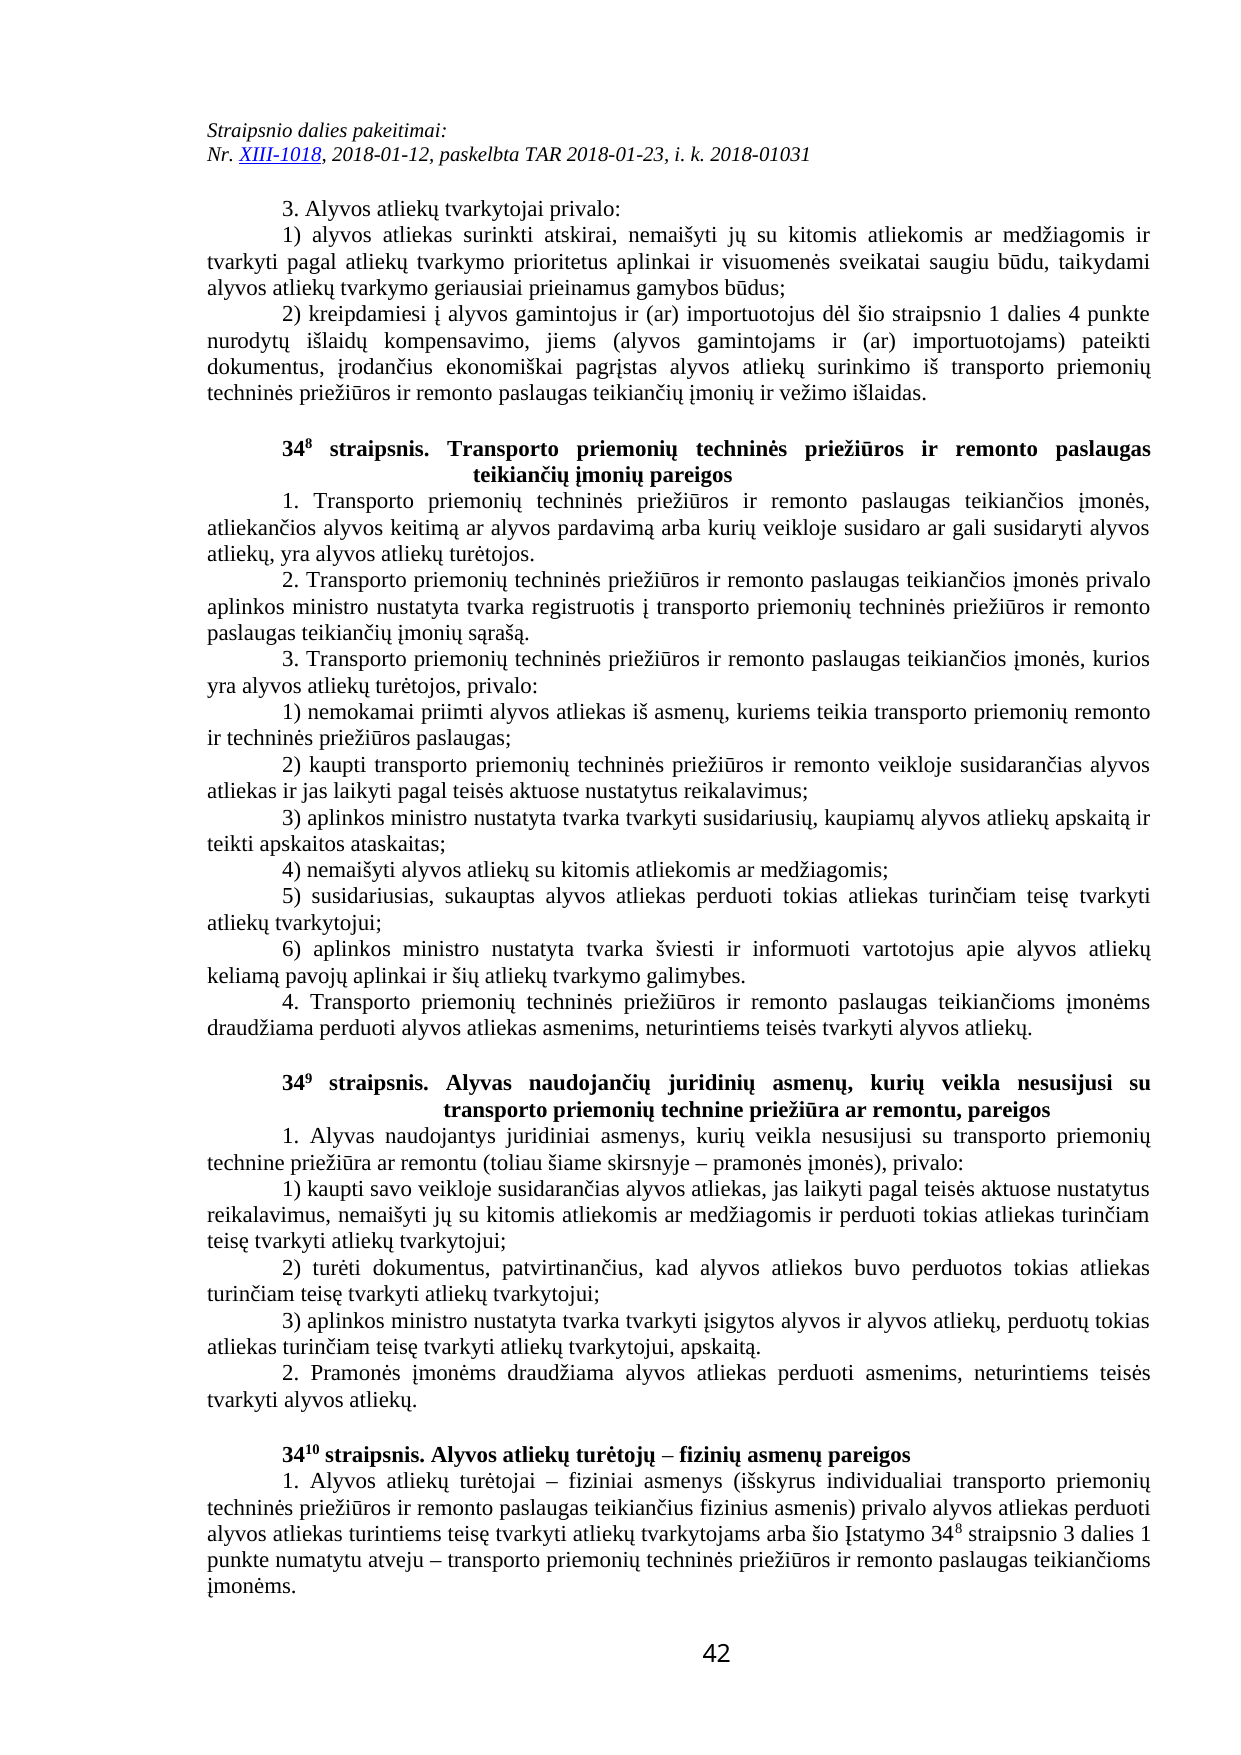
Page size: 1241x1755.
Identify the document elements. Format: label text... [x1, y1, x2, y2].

text 3. Transporto priemonių techninės priežiūros ir remonto paslaugas teikiančios įmonės, kurios yra alyvos atliekų turėtojos, privalo: [207, 645, 1152, 698]
text 2) turėti dokumentus, patvirtinančius, kad alyvos atliekos buvo perduotos tokias atliekas turinčiam teisę tvarkyti atliekų tvarkytojui; [207, 1254, 1152, 1307]
text 3410 straipsnis. Alyvos atliekų turėtojų – fizinių asmenų pareigos [207, 1441, 1152, 1467]
text 6) aplinkos ministro nustatyta tvarka šviesti ir informuoti vartotojus apie alyvos atliekų keliamą pavojų aplinkai ir šių atliekų tvarkymo galimybes. [207, 935, 1152, 988]
text 3. Alyvos atliekų tvarkytojai privalo: [207, 195, 1152, 221]
text 2) kreipdamiesi į alyvos gamintojus ir (ar) importuotojus dėl šio straipsnio 1 dalies 4 punkte nurodytų išlaidų kompensavimo, jiems (alyvos gamintojams ir (ar) importuotojams) pateikti dokumentus, įrodančius ekonomiškai pagrįstas alyvos atliekų surinkimo iš transporto priemonių techninės priežiūros ir remonto paslaugas teikiančių įmonių ir vežimo išlaidas. [207, 300, 1152, 406]
text 2) kaupti transporto priemonių techninės priežiūros ir remonto veikloje susidarančias alyvos atliekas ir jas laikyti pagal teisės aktuose nustatytus reikalavimus; [207, 751, 1152, 803]
text 3) aplinkos ministro nustatyta tvarka tvarkyti įsigytos alyvos ir alyvos atliekų, perduotų tokias atliekas turinčiam teisę tvarkyti atliekų tvarkytojui, apskaitą. [207, 1307, 1152, 1359]
text Straipsnio dalies pakeitimai: [207, 118, 1152, 142]
text 4) nemaišyti alyvos atliekų su kitomis atliekomis ar medžiagomis; [207, 856, 1152, 883]
text 1. Transporto priemonių techninės priežiūros ir remonto paslaugas teikiančios įmonės, atliekančios alyvos keitimą ar alyvos pardavimą arba kurių veikloje susidaro ar gali susidaryti alyvos atliekų, yra alyvos atliekų turėtojos. [207, 487, 1152, 566]
text 5) susidariusias, sukauptas alyvos atliekas perduoti tokias atliekas turinčiam teisę tvarkyti atliekų tvarkytojui; [207, 883, 1152, 935]
text 1) nemokamai priimti alyvos atliekas iš asmenų, kuriems teikia transporto priemonių remonto ir techninės priežiūros paslaugas; [207, 698, 1152, 751]
text 348 straipsnis. Transporto priemonių techninės priežiūros ir remonto paslaugas teikiančių įmonių pareigos [282, 434, 1152, 487]
text 4. Transporto priemonių techninės priežiūros ir remonto paslaugas teikiančioms įmonėms draudžiama perduoti alyvos atliekas asmenims, neturintiems teisės tvarkyti alyvos atliekų. [207, 988, 1152, 1041]
text 349 straipsnis. Alyvas naudojančių juridinių asmenų, kurių veikla nesusijusi su transporto priemonių technine priežiūra ar remontu, pareigos [282, 1069, 1152, 1122]
text 1) kaupti savo veikloje susidarančias alyvos atliekas, jas laikyti pagal teisės aktuose nustatytus reikalavimus, nemaišyti jų su kitomis atliekomis ar medžiagomis ir perduoti tokias atliekas turinčiam teisę tvarkyti atliekų tvarkytojui; [207, 1175, 1152, 1254]
text 2. Transporto priemonių techninės priežiūros ir remonto paslaugas teikiančios įmonės privalo aplinkos ministro nustatyta tvarka registruotis į transporto priemonių techninės priežiūros ir remonto paslaugas teikiančių įmonių sąrašą. [207, 566, 1152, 645]
text 2. Pramonės įmonėms draudžiama alyvos atliekas perduoti asmenims, neturintiems teisės tvarkyti alyvos atliekų. [207, 1359, 1152, 1412]
text Nr. XIII-1018, 2018-01-12, paskelbta TAR 2018-01-23, i. k. 2018-01031 [207, 142, 1152, 166]
text 1) alyvos atliekas surinkti atskirai, nemaišyti jų su kitomis atliekomis ar medžiagomis ir tvarkyti pagal atliekų tvarkymo prioritetus aplinkai ir visuomenės sveikatai saugiu būdu, taikydami alyvos atliekų tvarkymo geriausiai prieinamus gamybos būdus; [207, 221, 1152, 300]
text 1. Alyvos atliekų turėtojai – fiziniai asmenys (išskyrus individualiai transporto priemonių techninės priežiūros ir remonto paslaugas teikiančius fizinius asmenis) privalo alyvos atliekas perduoti alyvos atliekas turintiems teisę tvarkyti atliekų tvarkytojams arba šio Įstatymo 348 straipsnio 3 dalies 1 punkte numatytu atveju – transporto priemonių techninės priežiūros ir remonto paslaugas teikiančioms įmonėms. [207, 1467, 1152, 1599]
text 1. Alyvas naudojantys juridiniai asmenys, kurių veikla nesusijusi su transporto priemonių technine priežiūra ar remontu (toliau šiame skirsnyje – pramonės įmonės), privalo: [207, 1122, 1152, 1175]
text 3) aplinkos ministro nustatyta tvarka tvarkyti susidariusių, kaupiamų alyvos atliekų apskaitą ir teikti apskaitos ataskaitas; [207, 803, 1152, 856]
